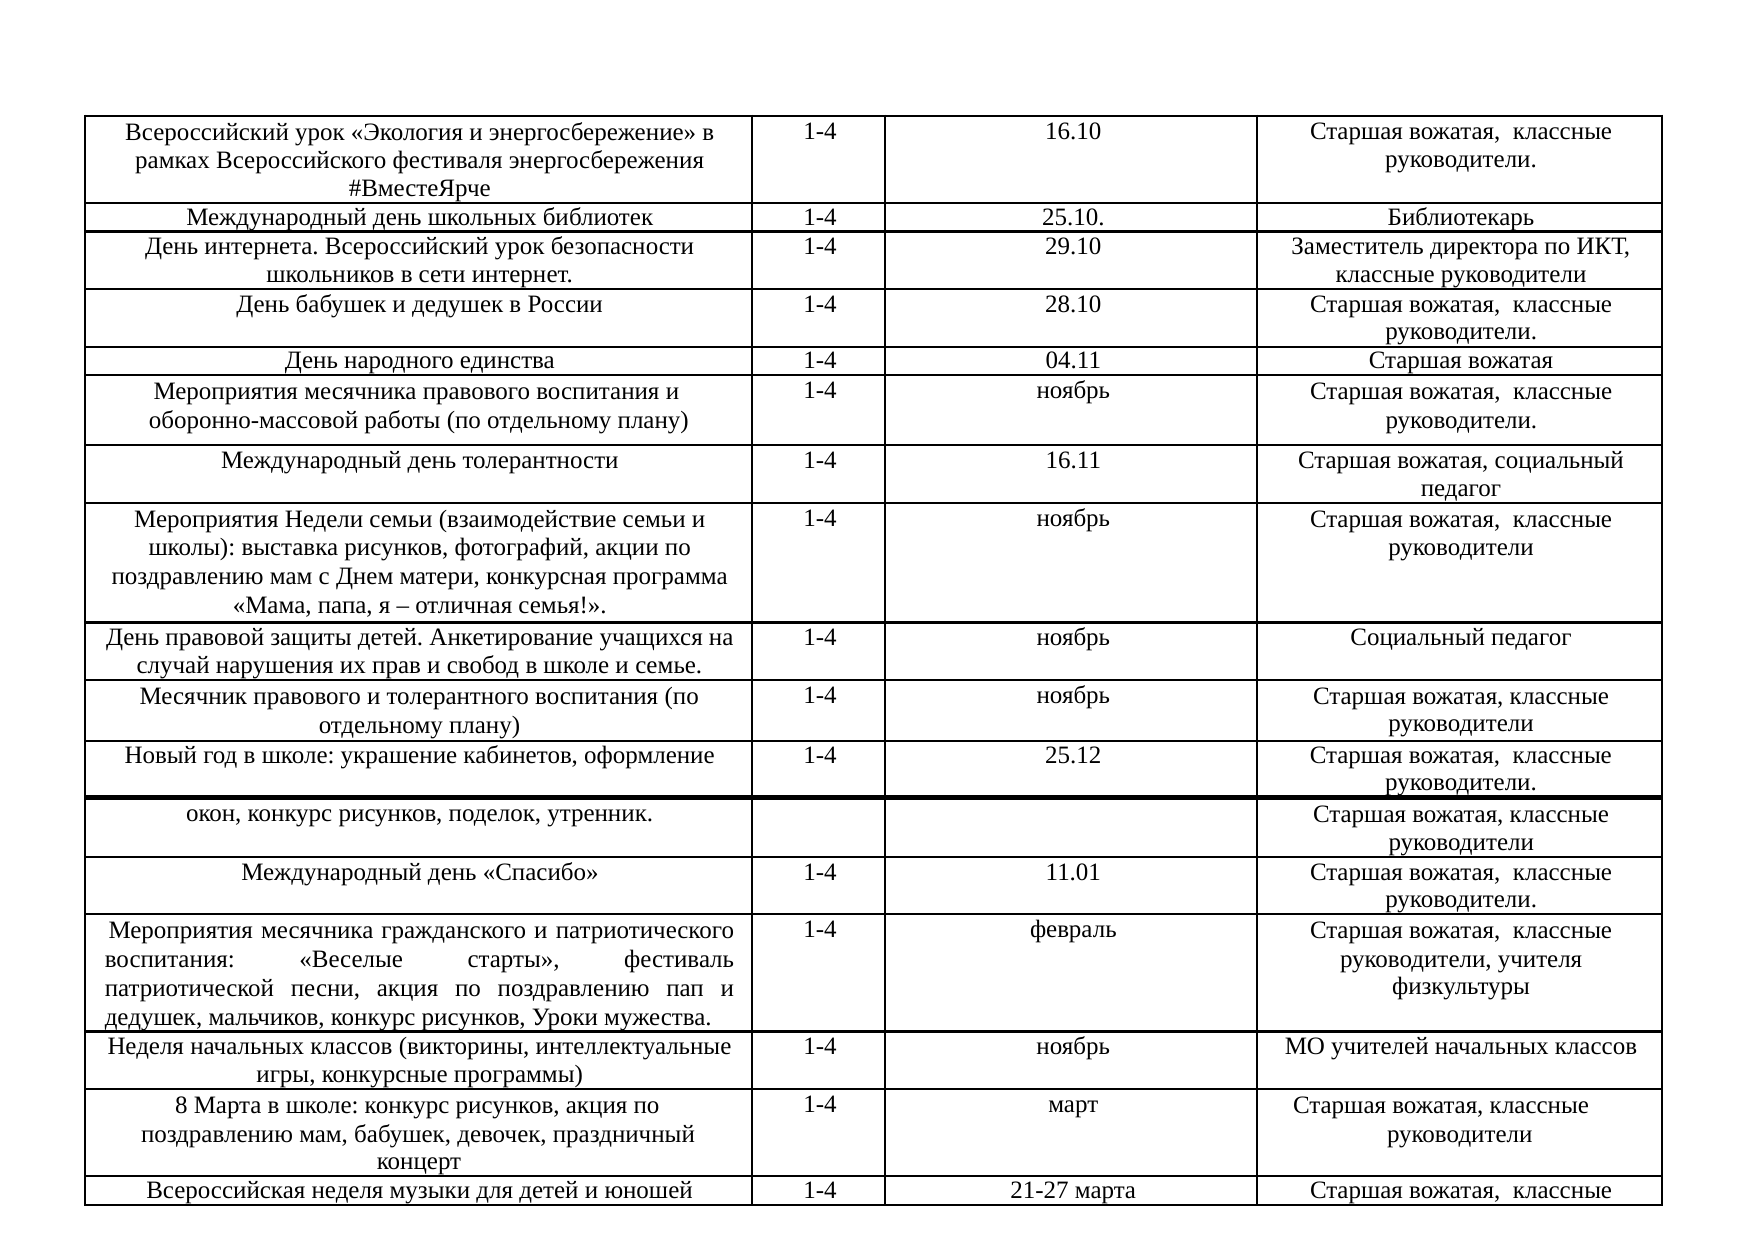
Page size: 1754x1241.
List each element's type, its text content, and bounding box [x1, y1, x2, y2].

table_cell Старшая вожатая, классные руководители. [1258, 376, 1661, 444]
table_cell 29.10 [886, 233, 1256, 288]
table_cell Новый год в школе: украшение кабинетов, оформление [86, 742, 751, 795]
table_cell 1-4 [753, 624, 884, 679]
table_cell Библиотекарь [1258, 204, 1661, 230]
table_cell Старшая вожатая, классные руководители. [1258, 290, 1661, 346]
table_cell Заместитель директора по ИКТ, классные руководители [1258, 233, 1661, 288]
table_cell Месячник правового и толерантного воспитания (по отдельному плану) [86, 681, 751, 739]
table_header Старшая вожатая, классные руководители [1258, 800, 1661, 856]
table_cell 1-4 [753, 1090, 884, 1175]
table_cell ноябрь [886, 376, 1256, 444]
table_cell Старшая вожатая, социальный педагог [1258, 446, 1661, 502]
table_cell ноябрь [886, 624, 1256, 679]
table_cell 8 Марта в школе: конкурс рисунков, акция по поздравлению мам, бабушек, девочек, праздничный концерт [86, 1090, 751, 1175]
table_cell 16.10 [886, 117, 1256, 202]
table_cell 1-4 [753, 376, 884, 444]
table_cell 28.10 [886, 290, 1256, 346]
table_cell День народного единства [86, 348, 751, 374]
table_cell Всероссийский урок «Экология и энергосбережение» в рамках Всероссийского фестиваля энергосбережения #ВместеЯрче [86, 117, 751, 202]
table_cell 1-4 [753, 681, 884, 739]
table_cell Старшая вожатая, классные руководители [1258, 681, 1661, 739]
table_cell 25.12 [886, 742, 1256, 795]
table_cell 11.01 [886, 858, 1256, 913]
table_cell 1-4 [753, 348, 884, 374]
table_cell ноябрь [886, 504, 1256, 621]
table_cell Всероссийская неделя музыки для детей и юношей [86, 1177, 751, 1204]
table_cell День интернета. Всероссийский урок безопасности школьников в сети интернет. [86, 233, 751, 288]
table_cell 21-27 марта [886, 1177, 1256, 1204]
table_cell Старшая вожатая, классные руководители. [1258, 858, 1661, 913]
table_cell Старшая вожатая, классные руководители, учителя физкультуры [1258, 915, 1661, 1030]
table_cell МО учителей начальных классов [1258, 1033, 1661, 1088]
table_cell Неделя начальных классов (викторины, интеллектуальные игры, конкурсные программы) [86, 1033, 751, 1088]
table_cell 1-4 [753, 1033, 884, 1088]
table_cell Старшая вожатая, классные руководители [1258, 504, 1661, 621]
table_cell 25.10. [886, 204, 1256, 230]
table_cell Международный день школьных библиотек [86, 204, 751, 230]
table_cell Мероприятия Недели семьи (взаимодействие семьи и школы): выставка рисунков, фотографий, акции по поздравлению мам с Днем матери, конкурсная программа «Мама, папа, я – отличная семья!». [86, 504, 751, 621]
table_cell 1-4 [753, 117, 884, 202]
table_cell 16.11 [886, 446, 1256, 502]
table_cell Мероприятия месячника гражданского и патриотического воспитания: «Веселые старты», фестиваль патриотической песни, акция по поздравлению пап и дедушек, мальчиков, конкурс рисунков, Уроки мужества. [86, 915, 751, 1030]
table_cell Социальный педагог [1258, 624, 1661, 679]
table_cell Старшая вожатая, классные [1258, 1177, 1661, 1204]
table_cell 1-4 [753, 742, 884, 795]
table_cell Старшая вожатая, классные руководители [1258, 1090, 1661, 1175]
table_cell День бабушек и дедушек в России [86, 290, 751, 346]
table_cell 1-4 [753, 446, 884, 502]
table_cell 1-4 [753, 290, 884, 346]
table_cell Международный день «Спасибо» [86, 858, 751, 913]
table_header [753, 800, 884, 856]
table_cell Мероприятия месячника правового воспитания и оборонно-массовой работы (по отдельному плану) [86, 376, 751, 444]
table_cell 1-4 [753, 504, 884, 621]
table_cell 1-4 [753, 858, 884, 913]
table_cell 1-4 [753, 915, 884, 1030]
table_cell февраль [886, 915, 1256, 1030]
table_cell 1-4 [753, 204, 884, 230]
table_header окон, конкурс рисунков, поделок, утренник. [86, 800, 751, 856]
table_cell Старшая вожатая [1258, 348, 1661, 374]
table_header [886, 800, 1256, 856]
table_cell День правовой защиты детей. Анкетирование учащихся на случай нарушения их прав и свобод в школе и семье. [86, 624, 751, 679]
table_cell Старшая вожатая, классные руководители. [1258, 117, 1661, 202]
table_cell 1-4 [753, 1177, 884, 1204]
table_cell Старшая вожатая, классные руководители. [1258, 742, 1661, 795]
table_cell ноябрь [886, 681, 1256, 739]
table_cell ноябрь [886, 1033, 1256, 1088]
table_cell март [886, 1090, 1256, 1175]
table_cell Международный день толерантности [86, 446, 751, 502]
table_cell 1-4 [753, 233, 884, 288]
table_cell 04.11 [886, 348, 1256, 374]
